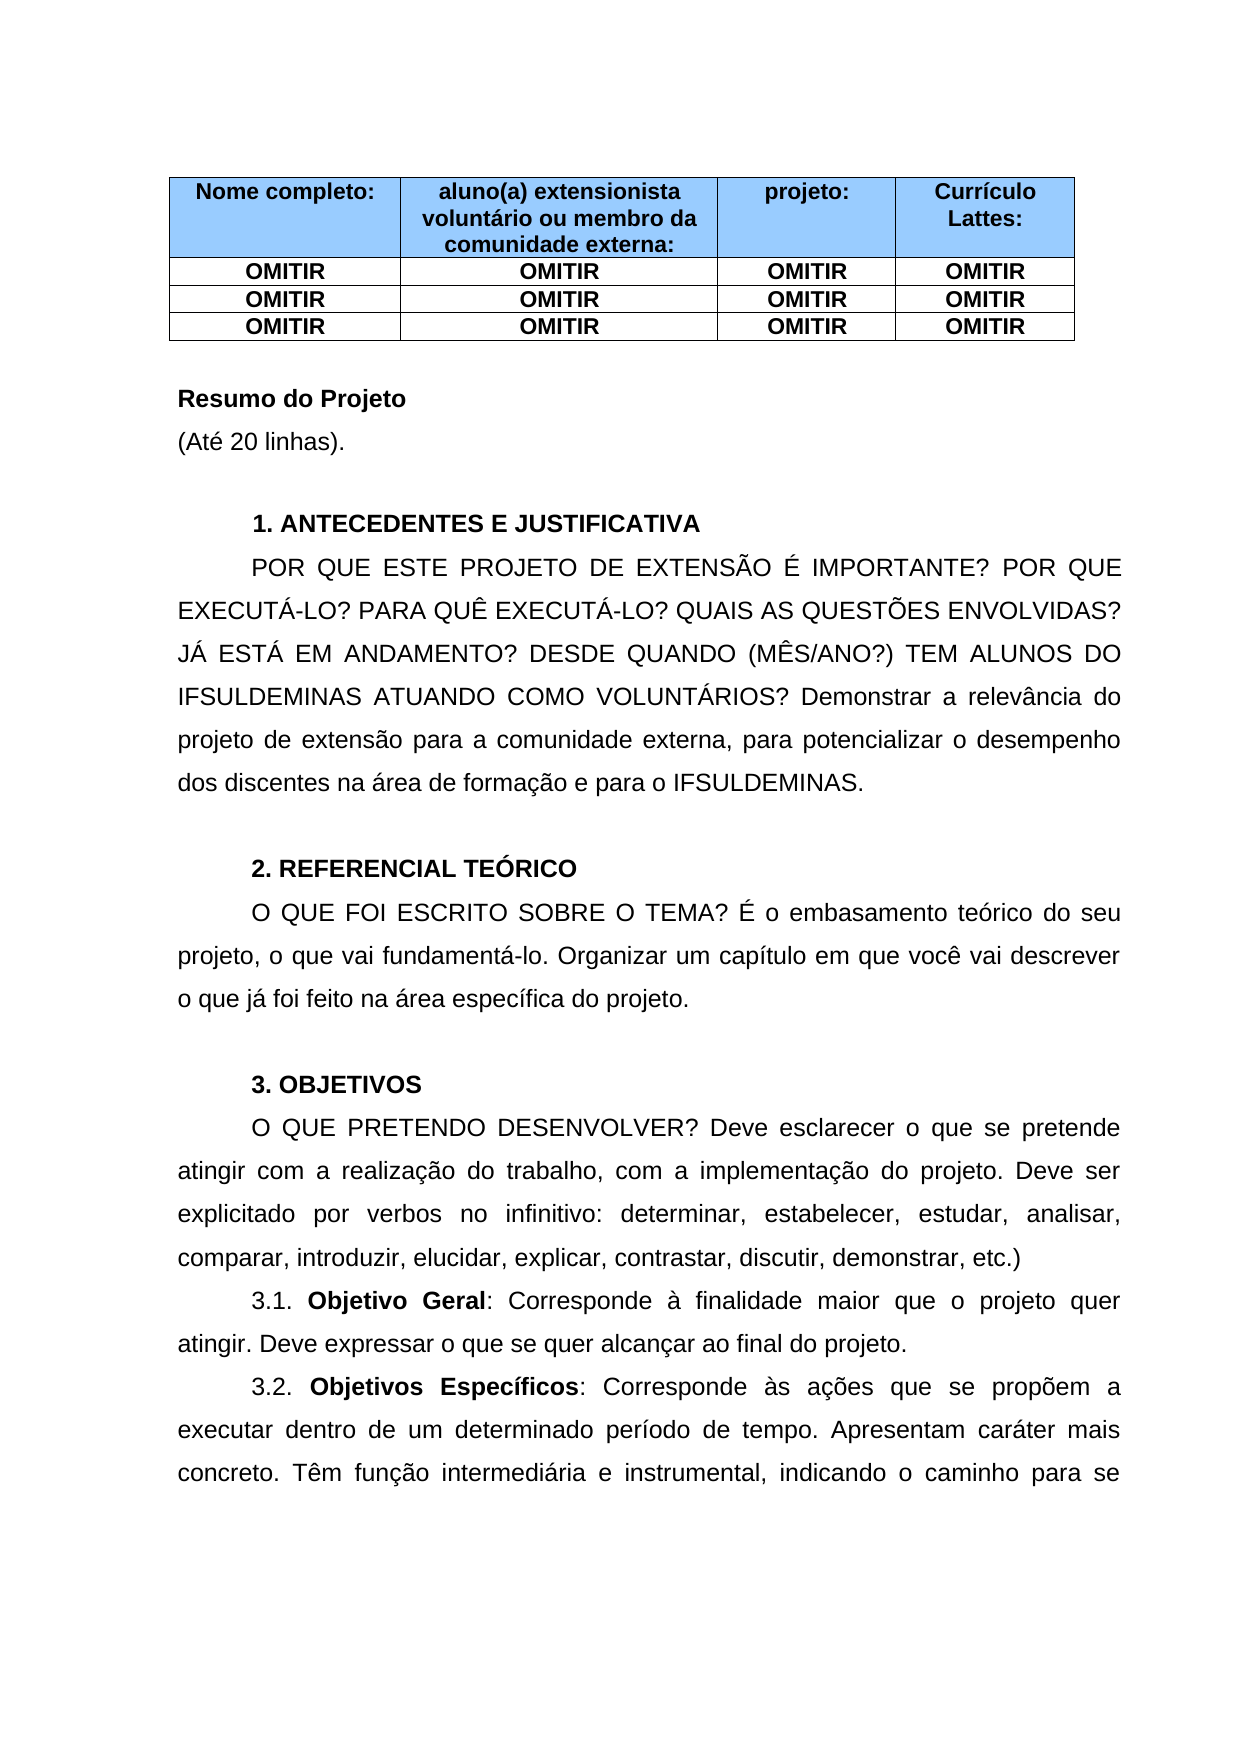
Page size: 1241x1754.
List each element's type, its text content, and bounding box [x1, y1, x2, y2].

text (Até 20 linhas). [177, 427, 1122, 456]
text Resumo do Projeto [177, 384, 1122, 412]
table_cell OMITIR [896, 286, 1074, 312]
table_cell OMITIR [401, 286, 717, 312]
table_cell OMITIR [401, 258, 717, 285]
table_cell OMITIR [170, 258, 400, 285]
table_cell OMITIR [401, 313, 717, 339]
text 3.2. Objetivos Específicos: Corresponde às ações que se propõem a executar dentro de um determinado período de tempo. Apresentam caráter mais concreto. Têm função intermediária e instrumental, indicando o caminho para se [177, 1372, 1122, 1487]
text 2. REFERENCIAL TEÓRICO [177, 854, 1122, 883]
text O QUE PRETENDO DESENVOLVER? Deve esclarecer o que se pretende atingir com a realização do trabalho, com a implementação do projeto. Deve ser explicitado por verbos no infinitivo: determinar, estabelecer, estudar, analisar, comparar, introduzir, elucidar, explicar, contrastar, discutir, demonstrar, etc.) [177, 1113, 1122, 1271]
table_header Nome completo: [170, 178, 400, 257]
table_cell OMITIR [896, 313, 1074, 339]
text 1. ANTECEDENTES E JUSTIFICATIVA [177, 509, 1122, 538]
table_cell OMITIR [170, 286, 400, 312]
table_cell OMITIR [718, 258, 895, 285]
table_cell OMITIR [718, 313, 895, 339]
table_header projeto: [718, 178, 895, 257]
text POR QUE ESTE PROJETO DE EXTENSÃO É IMPORTANTE? POR QUE EXECUTÁ-LO? PARA QUÊ EXECUTÁ-LO? QUAIS AS QUESTÕES ENVOLVIDAS? JÁ ESTÁ EM ANDAMENTO? DESDE QUANDO (MÊS/ANO?) TEM ALUNOS DO IFSULDEMINAS ATUANDO COMO VOLUNTÁRIOS? Demonstrar a relevância do projeto de extensão para a comunidade externa, para potencializar o desempenho dos discentes na área de formação e para o IFSULDEMINAS. [177, 552, 1122, 797]
table_header Currículo Lattes: [896, 178, 1074, 257]
text O QUE FOI ESCRITO SOBRE O TEMA? É o embasamento teórico do seu projeto, o que vai fundamentá-lo. Organizar um capítulo em que você vai descrever o que já foi feito na área específica do projeto. [177, 897, 1122, 1012]
table_cell OMITIR [718, 286, 895, 312]
text 3.1. Objetivo Geral: Corresponde à finalidade maior que o projeto quer atingir. Deve expressar o que se quer alcançar ao final do projeto. [177, 1286, 1122, 1357]
table_cell OMITIR [170, 313, 400, 339]
text 3. OBJETIVOS [177, 1070, 1122, 1099]
table_header aluno(a) extensionista voluntário ou membro da comunidade externa: [401, 178, 717, 257]
table_cell OMITIR [896, 258, 1074, 285]
